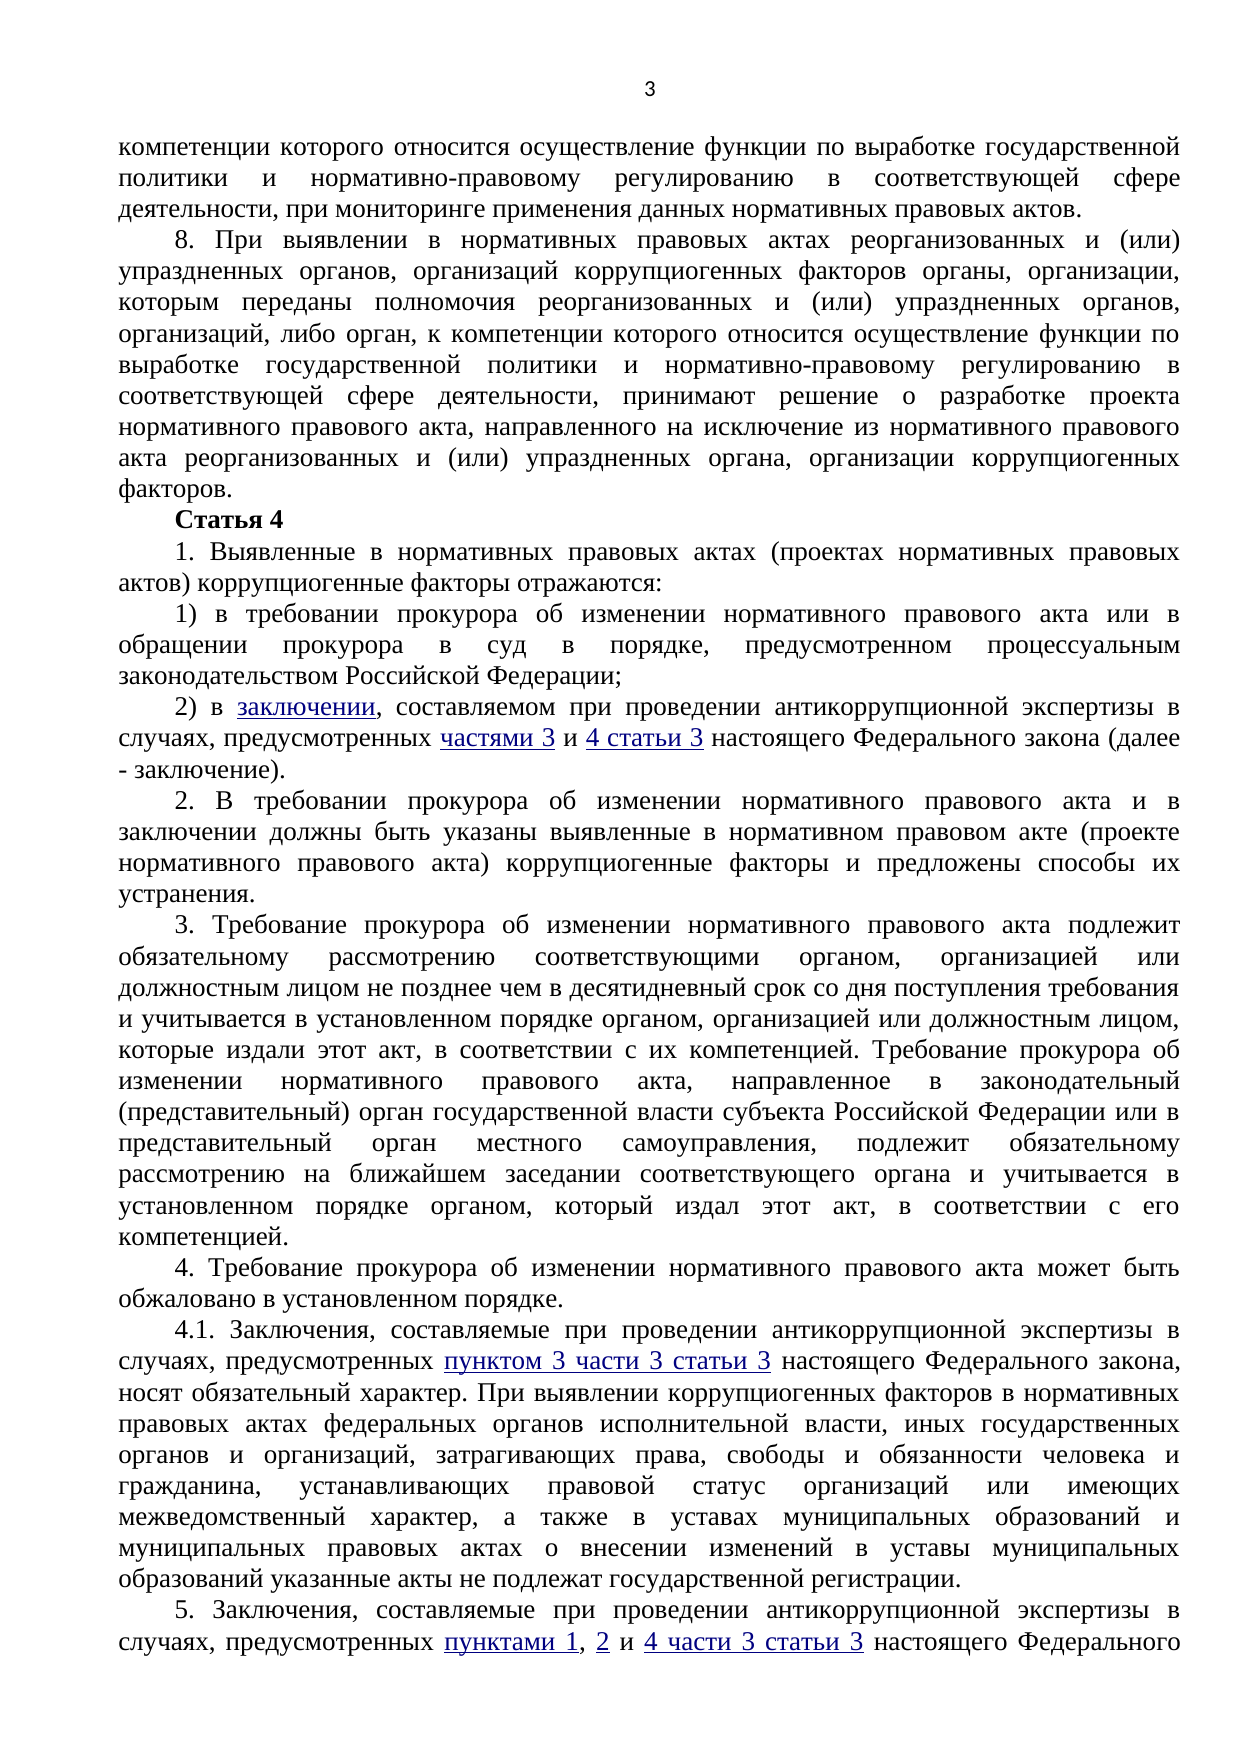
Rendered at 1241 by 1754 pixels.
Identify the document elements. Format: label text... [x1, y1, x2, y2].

text 5. Заключения, составляемые при проведении антикоррупционной экспертизы в случаях, предусмотренных пунктами 1, 2 и 4 части 3 статьи 3 настоящего Федерального [118, 1594, 1181, 1656]
text 2) в заключении, составляемом при проведении антикоррупционной экспертизы в случаях, предусмотренных частями 3 и 4 статьи 3 настоящего Федерального закона (далее - заключение). [118, 690, 1181, 784]
text 4. Требование прокурора об изменении нормативного правового акта может быть обжаловано в установленном порядке. [118, 1251, 1181, 1313]
text 1) в требовании прокурора об изменении нормативного правового акта или в обращении прокурора в суд в порядке, предусмотренном процессуальным законодательством Российской Федерации; [118, 597, 1181, 690]
text 4.1. Заключения, составляемые при проведении антикоррупционной экспертизы в случаях, предусмотренных пунктом 3 части 3 статьи 3 настоящего Федерального закона, носят обязательный характер. При выявлении коррупциогенных факторов в нормативных правовых актах федеральных органов исполнительной власти, иных государственных органов и организаций, затрагивающих права, свободы и обязанности человека и гражданина, устанавливающих правовой статус организаций или имеющих межведомственный характер, а также в уставах муниципальных образований и муниципальных правовых актах о внесении изменений в уставы муниципальных образований указанные акты не подлежат государственной регистрации. [118, 1313, 1181, 1594]
title Статья 4 [118, 503, 1181, 535]
text 1. Выявленные в нормативных правовых актах (проектах нормативных правовых актов) коррупциогенные факторы отражаются: [118, 535, 1181, 597]
text 8. При выявлении в нормативных правовых актах реорганизованных и (или) упраздненных органов, организаций коррупциогенных факторов органы, организации, которым переданы полномочия реорганизованных и (или) упраздненных органов, организаций, либо орган, к компетенции которого относится осуществление функции по выработке государственной политики и нормативно-правовому регулированию в соответствующей сфере деятельности, принимают решение о разработке проекта нормативного правового акта, направленного на исключение из нормативного правового акта реорганизованных и (или) упраздненных органа, организации коррупциогенных факторов. [118, 223, 1181, 503]
text компетенции которого относится осуществление функции по выработке государственной политики и нормативно-правовому регулированию в соответствующей сфере деятельности, при мониторинге применения данных нормативных правовых актов. [118, 130, 1181, 223]
text 3. Требование прокурора об изменении нормативного правового акта подлежит обязательному рассмотрению соответствующими органом, организацией или должностным лицом не позднее чем в десятидневный срок со дня поступления требования и учитывается в установленном порядке органом, организацией или должностным лицом, которые издали этот акт, в соответствии с их компетенцией. Требование прокурора об изменении нормативного правового акта, направленное в законодательный (представительный) орган государственной власти субъекта Российской Федерации или в представительный орган местного самоуправления, подлежит обязательному рассмотрению на ближайшем заседании соответствующего органа и учитывается в установленном порядке органом, который издал этот акт, в соответствии с его компетенцией. [118, 908, 1181, 1251]
text 2. В требовании прокурора об изменении нормативного правового акта и в заключении должны быть указаны выявленные в нормативном правовом акте (проекте нормативного правового акта) коррупциогенные факторы и предложены способы их устранения. [118, 784, 1181, 908]
